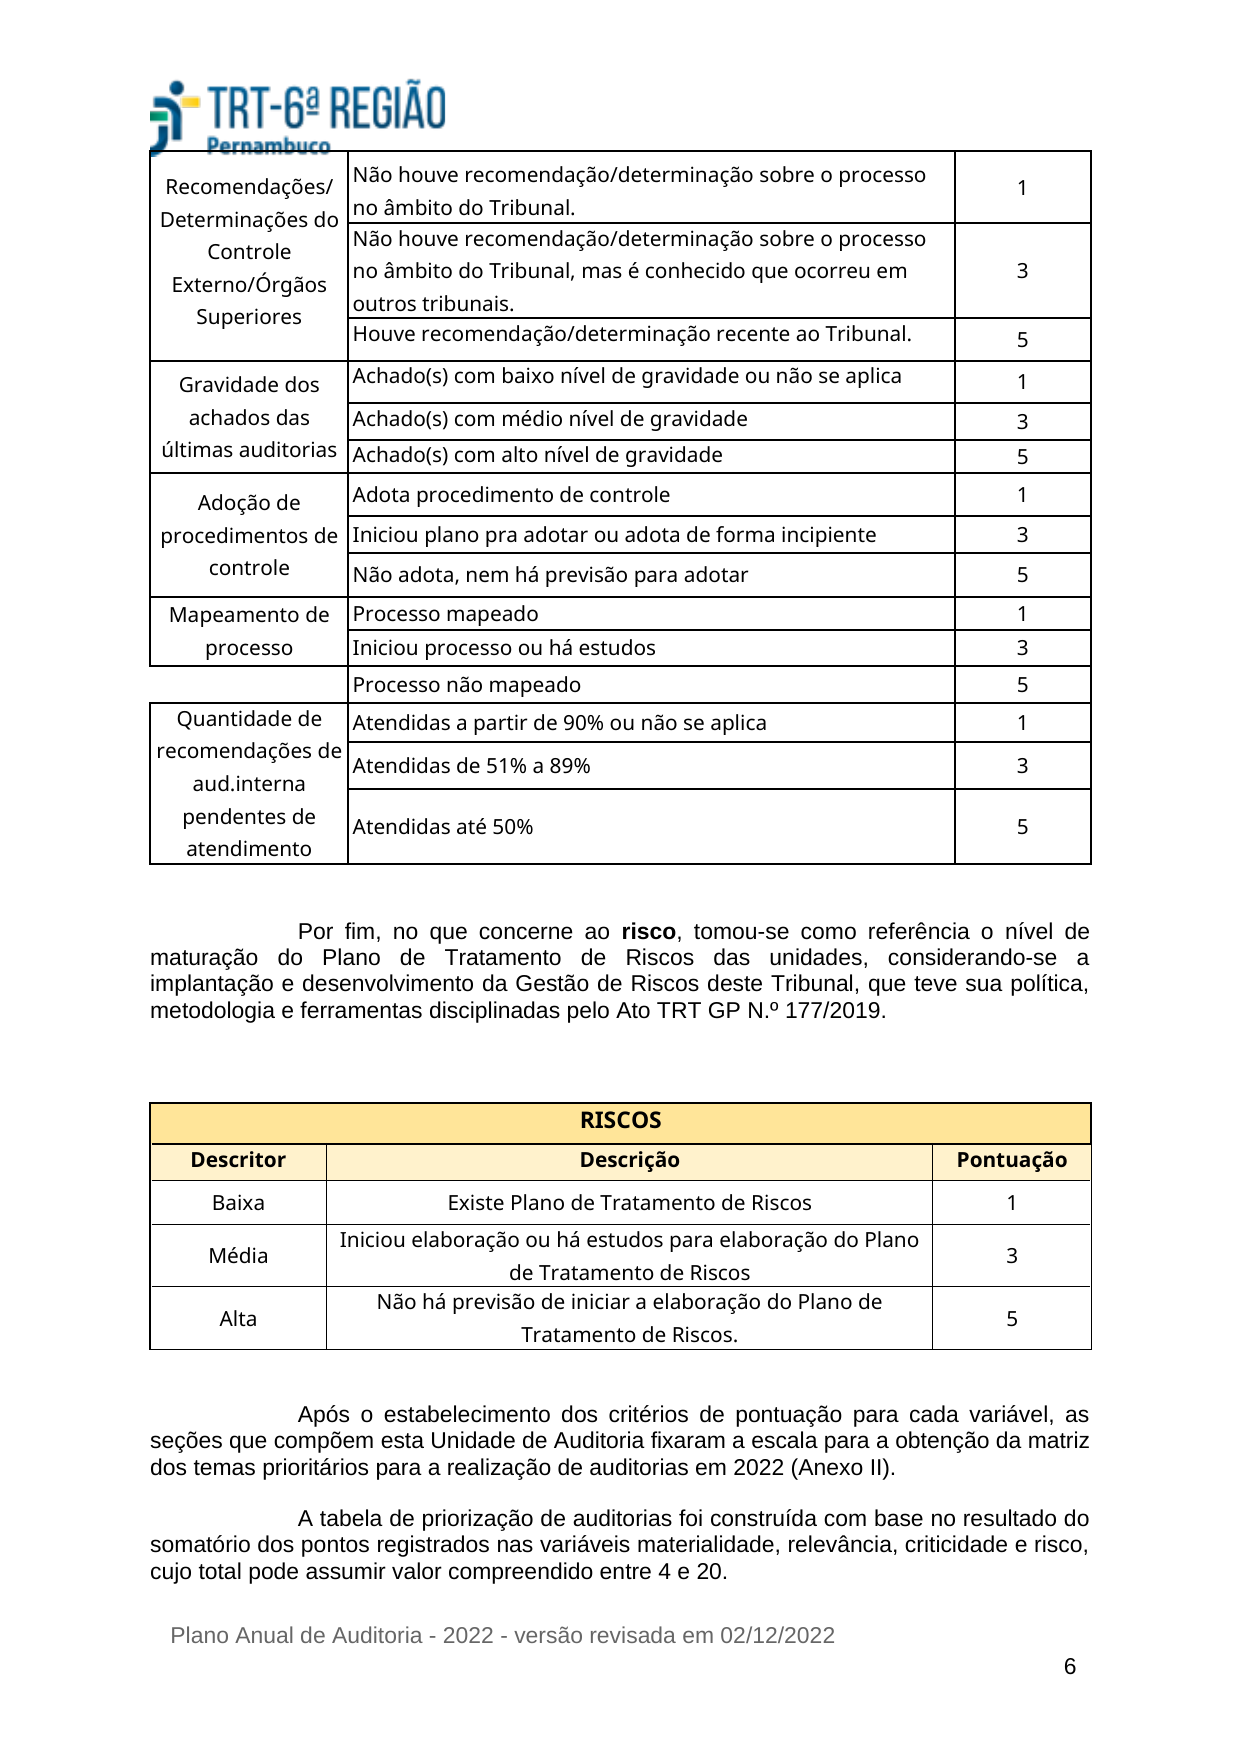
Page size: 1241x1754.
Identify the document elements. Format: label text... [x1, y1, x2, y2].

table_cell Descrição [327, 1145, 932, 1180]
text Após o estabelecimento dos critérios de pontuação para cada variável, as seções que compõem esta Unidade de Auditoria fixaram a escala para a obtenção da matriz dos temas prioritários para a realização de auditorias em 2022 (Anexo II). [150, 1401, 1090, 1480]
table_cell 1 [956, 598, 1090, 628]
table_cell Baixa [151, 1181, 326, 1224]
table_cell 3 [956, 404, 1090, 438]
table_cell 1 [956, 704, 1090, 741]
table_header RISCOS [151, 1104, 1090, 1143]
picture [151, 152, 347, 157]
table_cell Pontuação [933, 1145, 1091, 1180]
table_cell 1 [956, 362, 1090, 402]
table_cell Descritor [151, 1144, 326, 1180]
table_cell 3 [956, 224, 1090, 317]
table_cell 1 [933, 1180, 1091, 1224]
table_cell Processo mapeado [349, 598, 954, 628]
table_cell Existe Plano de Tratamento de Riscos [327, 1181, 932, 1224]
table_cell Processo não mapeado [349, 667, 954, 702]
table_cell 1 [956, 474, 1090, 514]
table_cell 5 [956, 790, 1090, 863]
picture [150, 75, 446, 150]
picture [349, 152, 446, 157]
table_cell Iniciou elaboração ou há estudos para elaboração do Plano de Tratamento de Riscos [327, 1225, 932, 1286]
table_cell 3 [933, 1224, 1091, 1286]
table_cell Adota procedimento de controle [349, 474, 954, 514]
table_cell Média [151, 1225, 326, 1286]
table_cell 3 [956, 517, 1090, 552]
table_cell Quantidade de recomendações de aud.interna pendentes de atendimento [151, 704, 347, 863]
table_cell Não houve recomendação/determinação sobre o processo no âmbito do Tribunal, mas é conhecido que ocorreu em outros tribunais. [349, 224, 954, 317]
table_cell Adoção de procedimentos de controle [151, 474, 347, 596]
table_cell Não houve recomendação/determinação sobre o processo no âmbito do Tribunal. [349, 152, 954, 222]
table_cell Achado(s) com alto nível de gravidade [349, 441, 954, 472]
text Por fim, no que concerne ao risco, tomou-se como referência o nível de maturação do Plano de Tratamento de Riscos das unidades, considerando-se a implantação e desenvolvimento da Gestão de Riscos deste Tribunal, que teve sua política, metodologia e ferramentas disciplinadas pelo Ato TRT GP N.º 177/2019. [150, 918, 1090, 1023]
table_cell 3 [956, 743, 1090, 788]
table_cell 5 [956, 441, 1090, 472]
table_cell 5 [956, 667, 1090, 702]
table_cell Achado(s) com baixo nível de gravidade ou não se aplica [349, 362, 954, 402]
table_cell Alta [151, 1287, 326, 1349]
table_cell Recomendações/Determinações do Controle Externo/Órgãos Superiores [151, 157, 347, 359]
table_cell Gravidade dos achados das últimas auditorias [151, 362, 347, 472]
table_cell Iniciou plano pra adotar ou adota de forma incipiente [349, 517, 954, 552]
table_cell Mapeamento de processo [151, 598, 347, 664]
text A tabela de priorização de auditorias foi construída com base no resultado do somatório dos pontos registrados nas variáveis materialidade, relevância, criticidade e risco, cujo total pode assumir valor compreendido entre 4 e 20. [150, 1505, 1090, 1584]
table_cell 5 [956, 554, 1090, 596]
table_cell Iniciou processo ou há estudos [349, 631, 954, 664]
table_cell Achado(s) com médio nível de gravidade [349, 404, 954, 438]
table_cell Não há previsão de iniciar a elaboração do Plano de Tratamento de Riscos. [327, 1287, 932, 1349]
table_cell Não adota, nem há previsão para adotar [349, 554, 954, 596]
table_cell 1 [956, 152, 1090, 222]
table_cell Atendidas de 51% a 89% [349, 743, 954, 788]
table_cell Atendidas a partir de 90% ou não se aplica [349, 704, 954, 741]
table_cell 3 [956, 631, 1090, 664]
table_cell 5 [933, 1286, 1091, 1349]
table_cell Houve recomendação/determinação recente ao Tribunal. [349, 319, 954, 359]
table_cell 5 [956, 319, 1090, 359]
table_cell Atendidas até 50% [349, 790, 954, 863]
